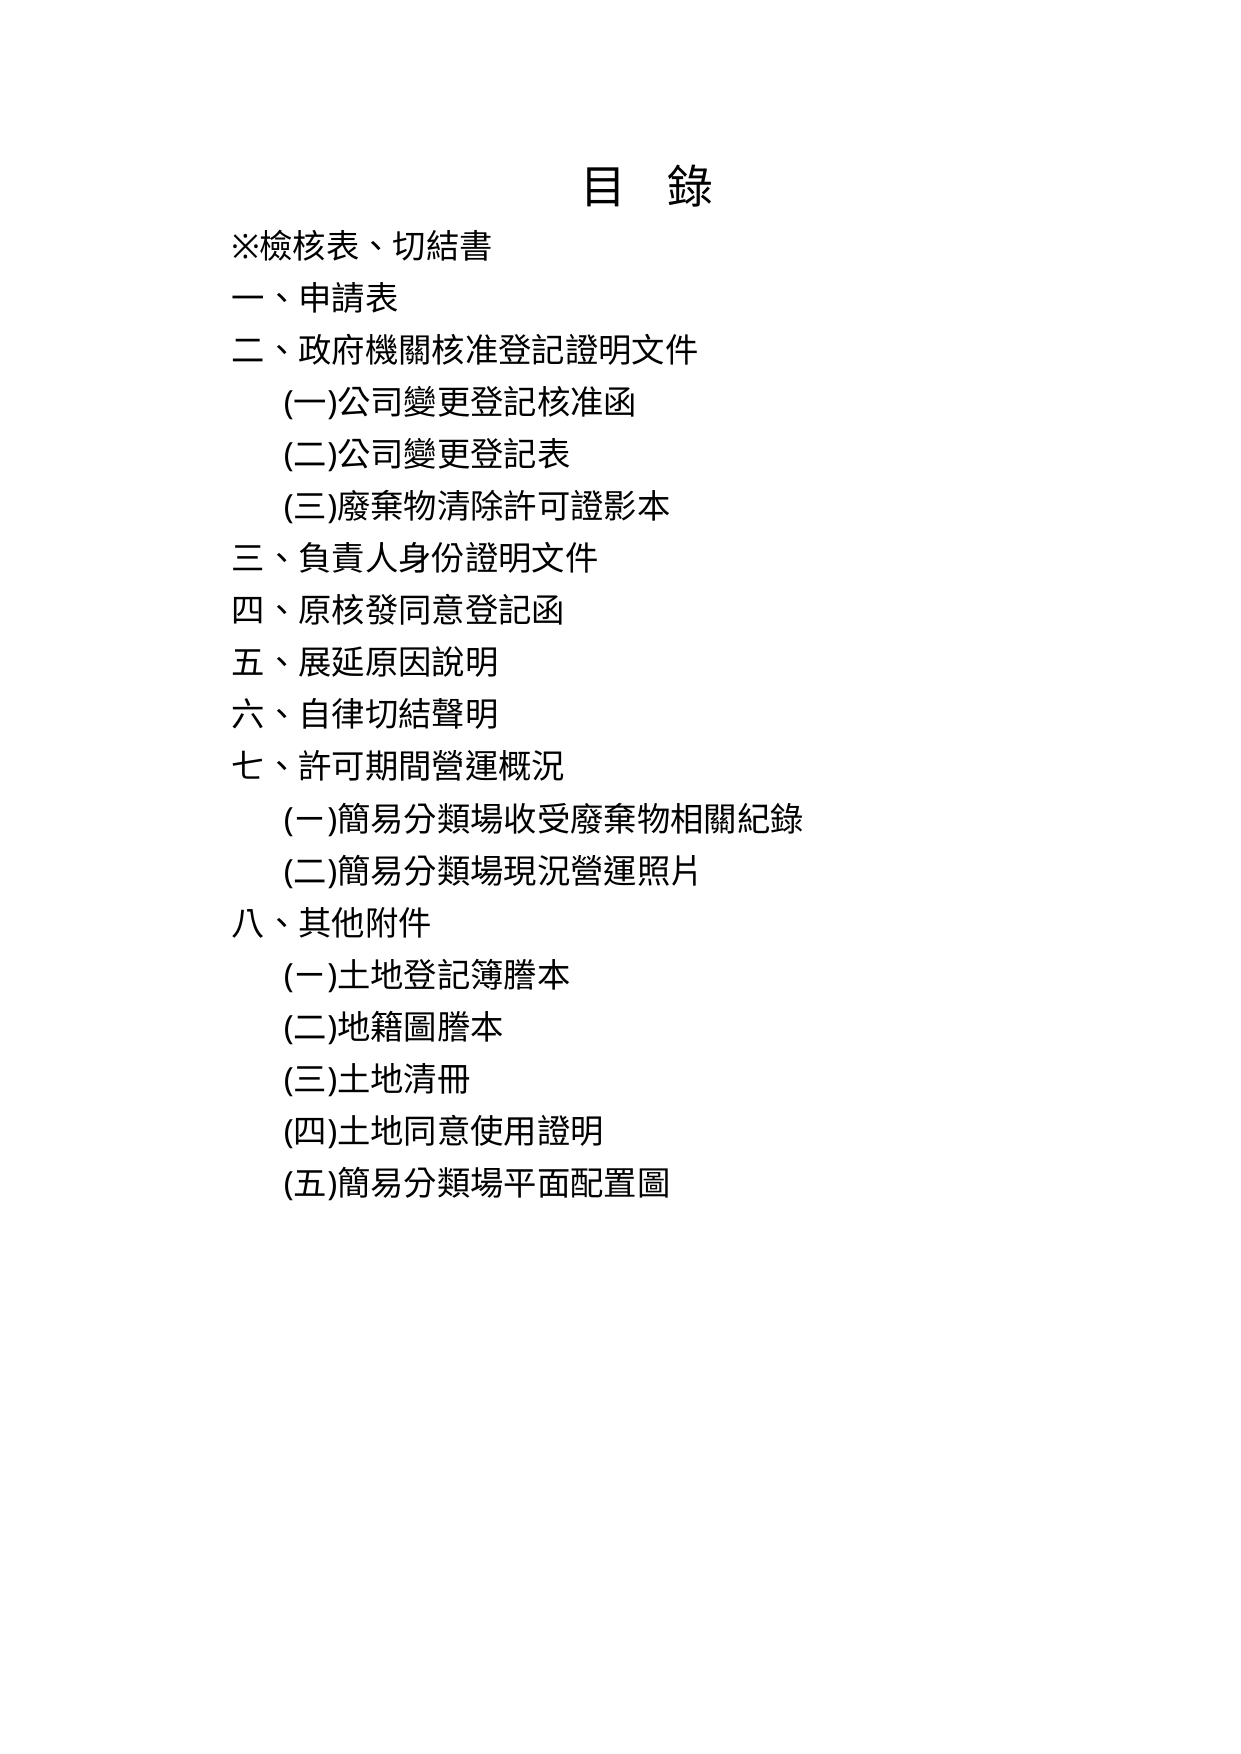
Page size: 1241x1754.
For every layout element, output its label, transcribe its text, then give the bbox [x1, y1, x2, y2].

text 七、許可期間營運概況 [231, 737, 1106, 789]
text (三)土地清冊 [261, 1050, 1106, 1102]
text (四)土地同意使用證明 [261, 1102, 1106, 1154]
text 目 錄 [187, 150, 1106, 216]
text 三、負責人身份證明文件 [231, 529, 1106, 581]
text (ㄧ)簡易分類場收受廢棄物相關紀錄 [261, 789, 1106, 841]
text 四、原核發同意登記函 [231, 581, 1106, 633]
text (二)簡易分類場現況營運照片 [261, 841, 1106, 893]
text (一)公司變更登記核准函 [261, 373, 1106, 425]
text 一、申請表 [231, 268, 1106, 321]
text (三)廢棄物清除許可證影本 [261, 477, 1106, 529]
text 六、自律切結聲明 [231, 685, 1106, 737]
text (二)公司變更登記表 [261, 425, 1106, 477]
text ※檢核表、切結書 [231, 216, 1106, 268]
text (二)地籍圖謄本 [261, 998, 1106, 1050]
text (五)簡易分類場平面配置圖 [261, 1154, 1106, 1206]
text 八、其他附件 [231, 893, 1106, 946]
text 二、政府機關核准登記證明文件 [231, 321, 1106, 373]
text (ㄧ)土地登記簿謄本 [261, 946, 1106, 998]
text 五、展延原因說明 [231, 633, 1106, 685]
